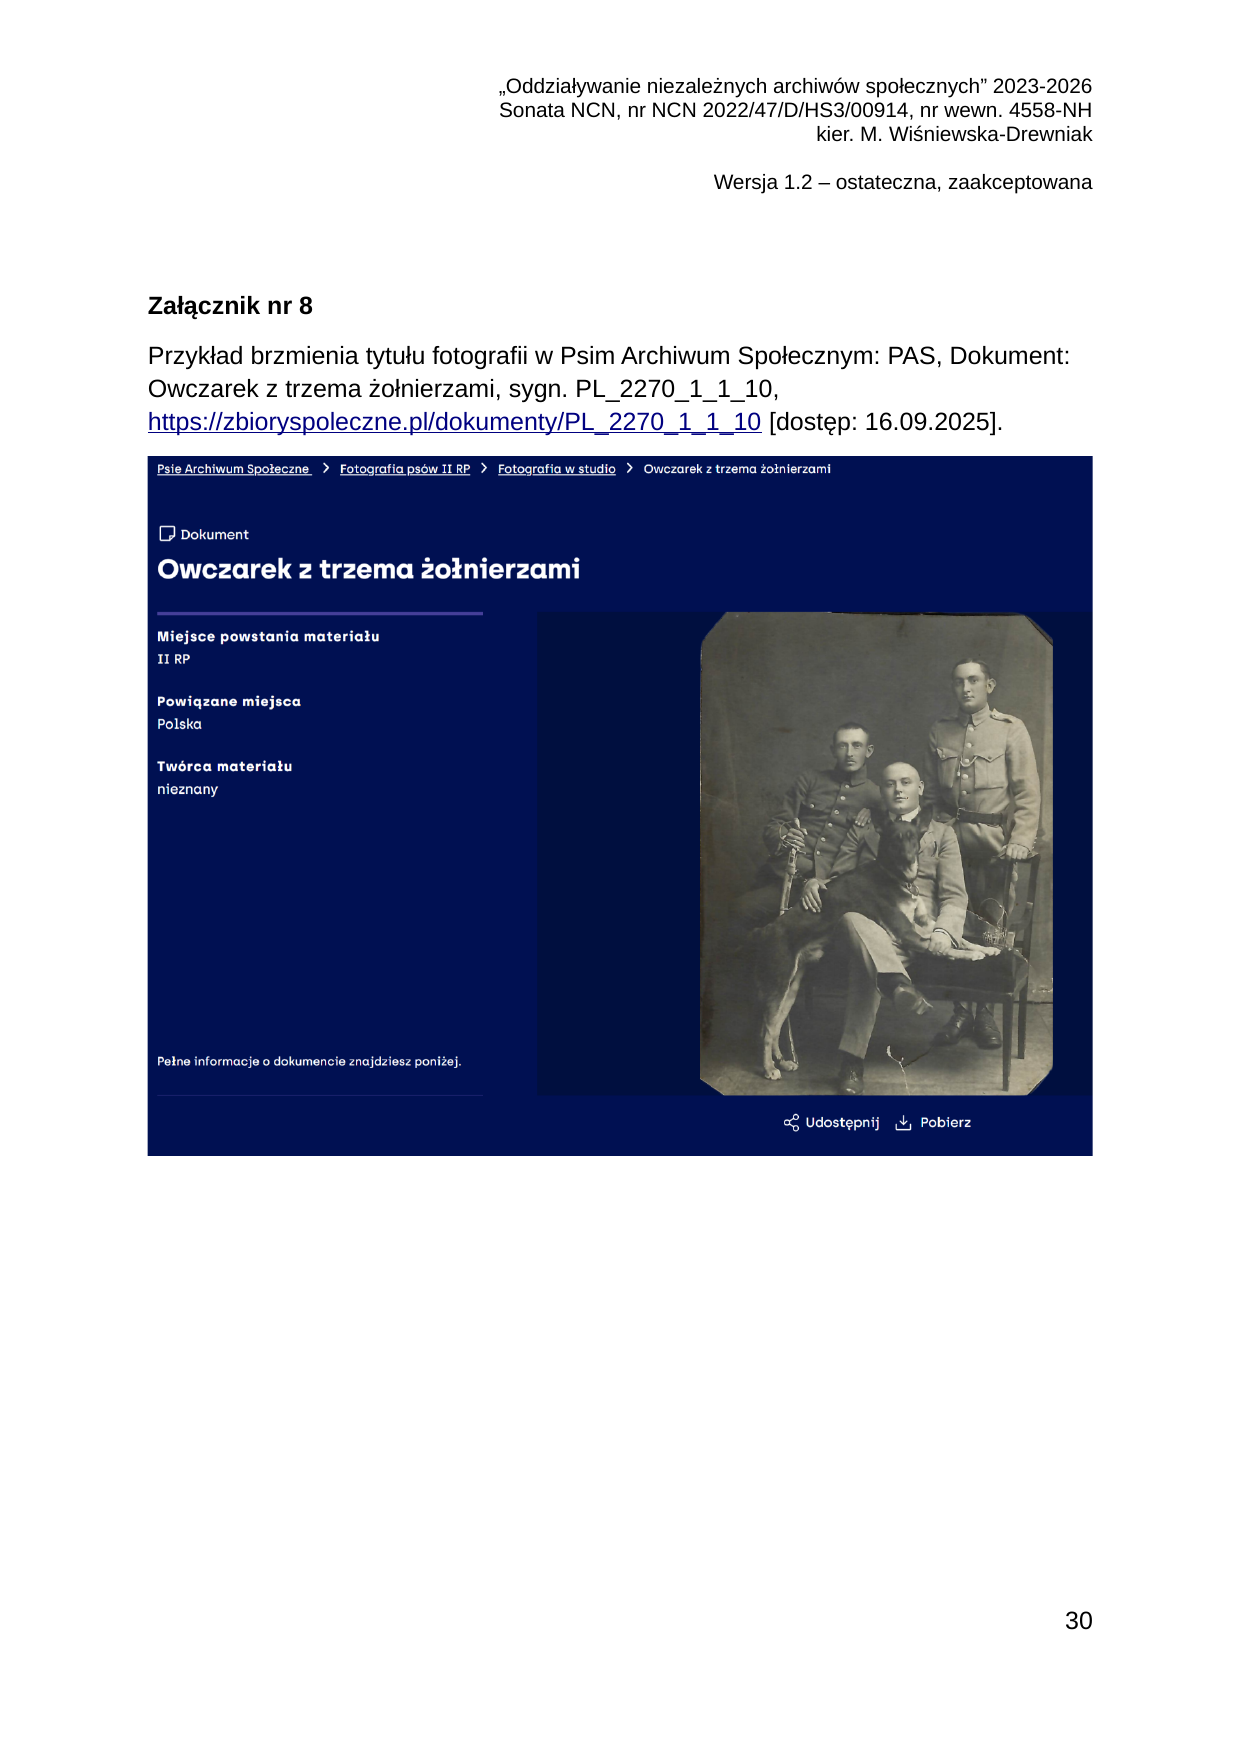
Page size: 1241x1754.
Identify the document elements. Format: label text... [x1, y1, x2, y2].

text Załącznik nr 8 [148, 291, 1093, 320]
text Przykład brzmienia tytułu fotografii w Psim Archiwum Społecznym: PAS, Dokument: Owczarek z trzema żołnierzami, sygn. PL_2270_1_1_10, https://zbioryspoleczne.pl/dokumenty/PL_2270_1_1_10 [dostęp: 16.09.2025]. [148, 341, 1093, 436]
